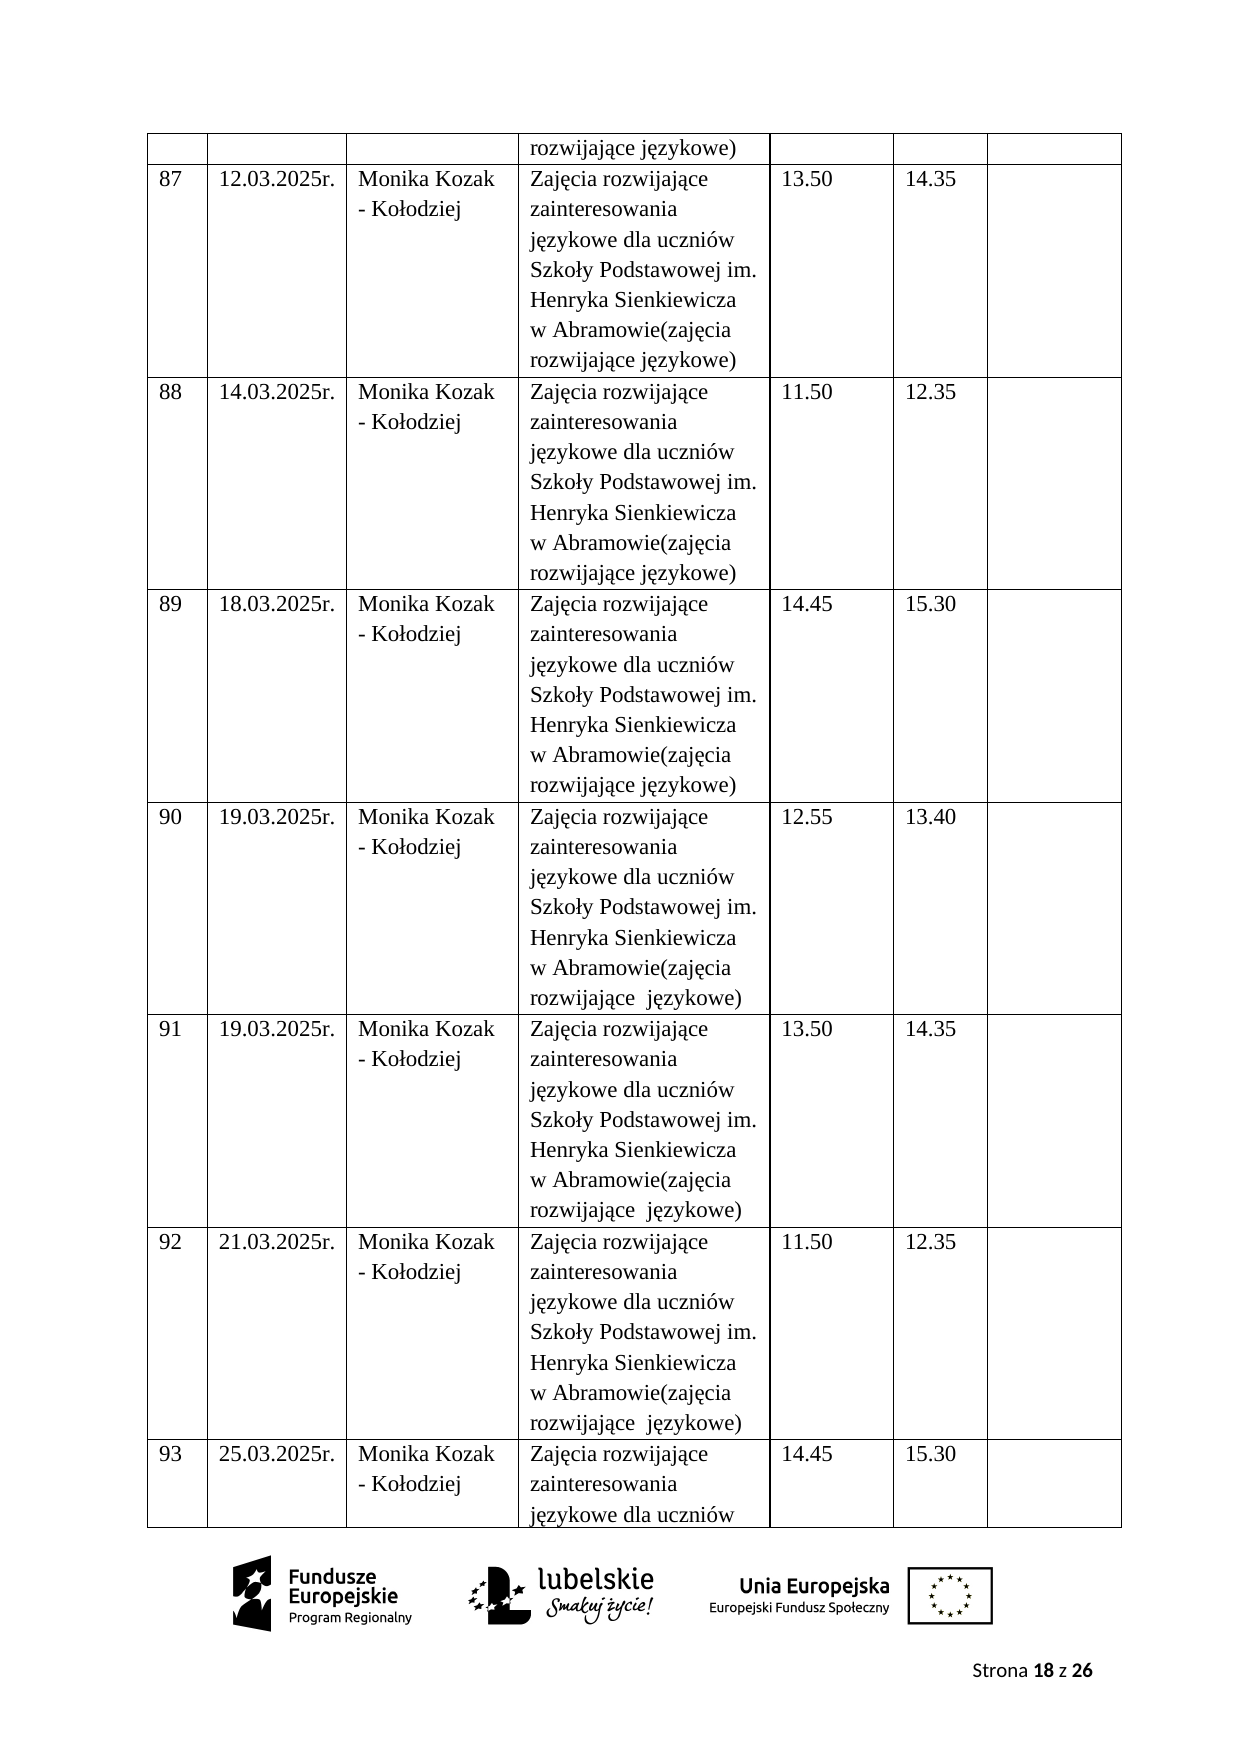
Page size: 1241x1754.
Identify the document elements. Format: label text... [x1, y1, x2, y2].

table_cell 15.30 [894, 590, 987, 802]
table_cell 90 [148, 803, 207, 1014]
table_cell 13.50 [771, 1015, 893, 1227]
table_cell Zajęcia rozwijające zainteresowania językowe dla uczniów Szkoły Podstawowej im. Henryka Sienkiewicza w Abramowie(zajęcia rozwijające językowe) [519, 378, 769, 589]
table_cell 14.03.2025r. [208, 378, 346, 589]
table_cell [894, 134, 987, 164]
table_cell Zajęcia rozwijające zainteresowania językowe dla uczniów Szkoły Podstawowej im. Henryka Sienkiewicza w Abramowie(zajęcia rozwijające językowe) [519, 803, 769, 1014]
table_cell [988, 378, 1121, 589]
table_cell Zajęcia rozwijające zainteresowania językowe dla uczniów Szkoły Podstawowej im. Henryka Sienkiewicza w Abramowie(zajęcia rozwijające językowe) [519, 1228, 769, 1439]
table_cell Zajęcia rozwijające zainteresowania językowe dla uczniów Szkoły Podstawowej im. Henryka Sienkiewicza w Abramowie(zajęcia rozwijające językowe) [519, 590, 769, 802]
table_cell 14.35 [894, 165, 987, 377]
table_cell 19.03.2025r. [208, 1015, 346, 1227]
table_cell 13.40 [894, 803, 987, 1014]
table_cell Monika Kozak - Kołodziej [347, 1440, 518, 1527]
table_cell 19.03.2025r. [208, 803, 346, 1014]
table_cell 21.03.2025r. [208, 1228, 346, 1439]
table_cell 89 [148, 590, 207, 802]
table_cell rozwijające językowe) [519, 134, 769, 164]
table_cell [988, 134, 1121, 164]
table_cell 12.35 [894, 1228, 987, 1439]
table_cell Zajęcia rozwijające zainteresowania językowe dla uczniów Szkoły Podstawowej im. Henryka Sienkiewicza w Abramowie(zajęcia rozwijające językowe) [519, 1015, 769, 1227]
table_cell 11.50 [771, 378, 893, 589]
table_cell 18.03.2025r. [208, 590, 346, 802]
table_cell [771, 134, 893, 164]
table_cell [988, 1015, 1121, 1227]
table_cell 92 [148, 1228, 207, 1439]
table_cell [988, 803, 1121, 1014]
table_cell [347, 134, 518, 164]
table_cell [148, 134, 207, 164]
table_cell [208, 134, 346, 164]
table_cell 12.03.2025r. [208, 165, 346, 377]
table_cell 88 [148, 378, 207, 589]
table_cell 87 [148, 165, 207, 377]
table_cell 91 [148, 1015, 207, 1227]
table_cell [988, 1440, 1121, 1527]
table_cell [988, 590, 1121, 802]
table_cell 12.35 [894, 378, 987, 589]
table_cell Monika Kozak - Kołodziej [347, 378, 518, 589]
table_cell 25.03.2025r. [208, 1440, 346, 1527]
table_cell 13.50 [771, 165, 893, 377]
table_cell Monika Kozak - Kołodziej [347, 165, 518, 377]
table_cell Monika Kozak - Kołodziej [347, 1228, 518, 1439]
table_cell 15.30 [894, 1440, 987, 1527]
table_cell 11.50 [771, 1228, 893, 1439]
table_cell [988, 165, 1121, 377]
table_cell 12.55 [771, 803, 893, 1014]
table_cell Monika Kozak - Kołodziej [347, 1015, 518, 1227]
table_cell Zajęcia rozwijające zainteresowania językowe dla uczniów Szkoły Podstawowej im. Henryka Sienkiewicza w Abramowie(zajęcia rozwijające językowe) [519, 165, 769, 377]
table_cell 14.45 [771, 590, 893, 802]
table_cell [988, 1228, 1121, 1439]
table_cell Zajęcia rozwijające zainteresowania językowe dla uczniów [519, 1440, 769, 1527]
table_cell 93 [148, 1440, 207, 1527]
table_cell Monika Kozak - Kołodziej [347, 803, 518, 1014]
table_cell 14.35 [894, 1015, 987, 1227]
table_cell Monika Kozak - Kołodziej [347, 590, 518, 802]
table_cell 14.45 [771, 1440, 893, 1527]
